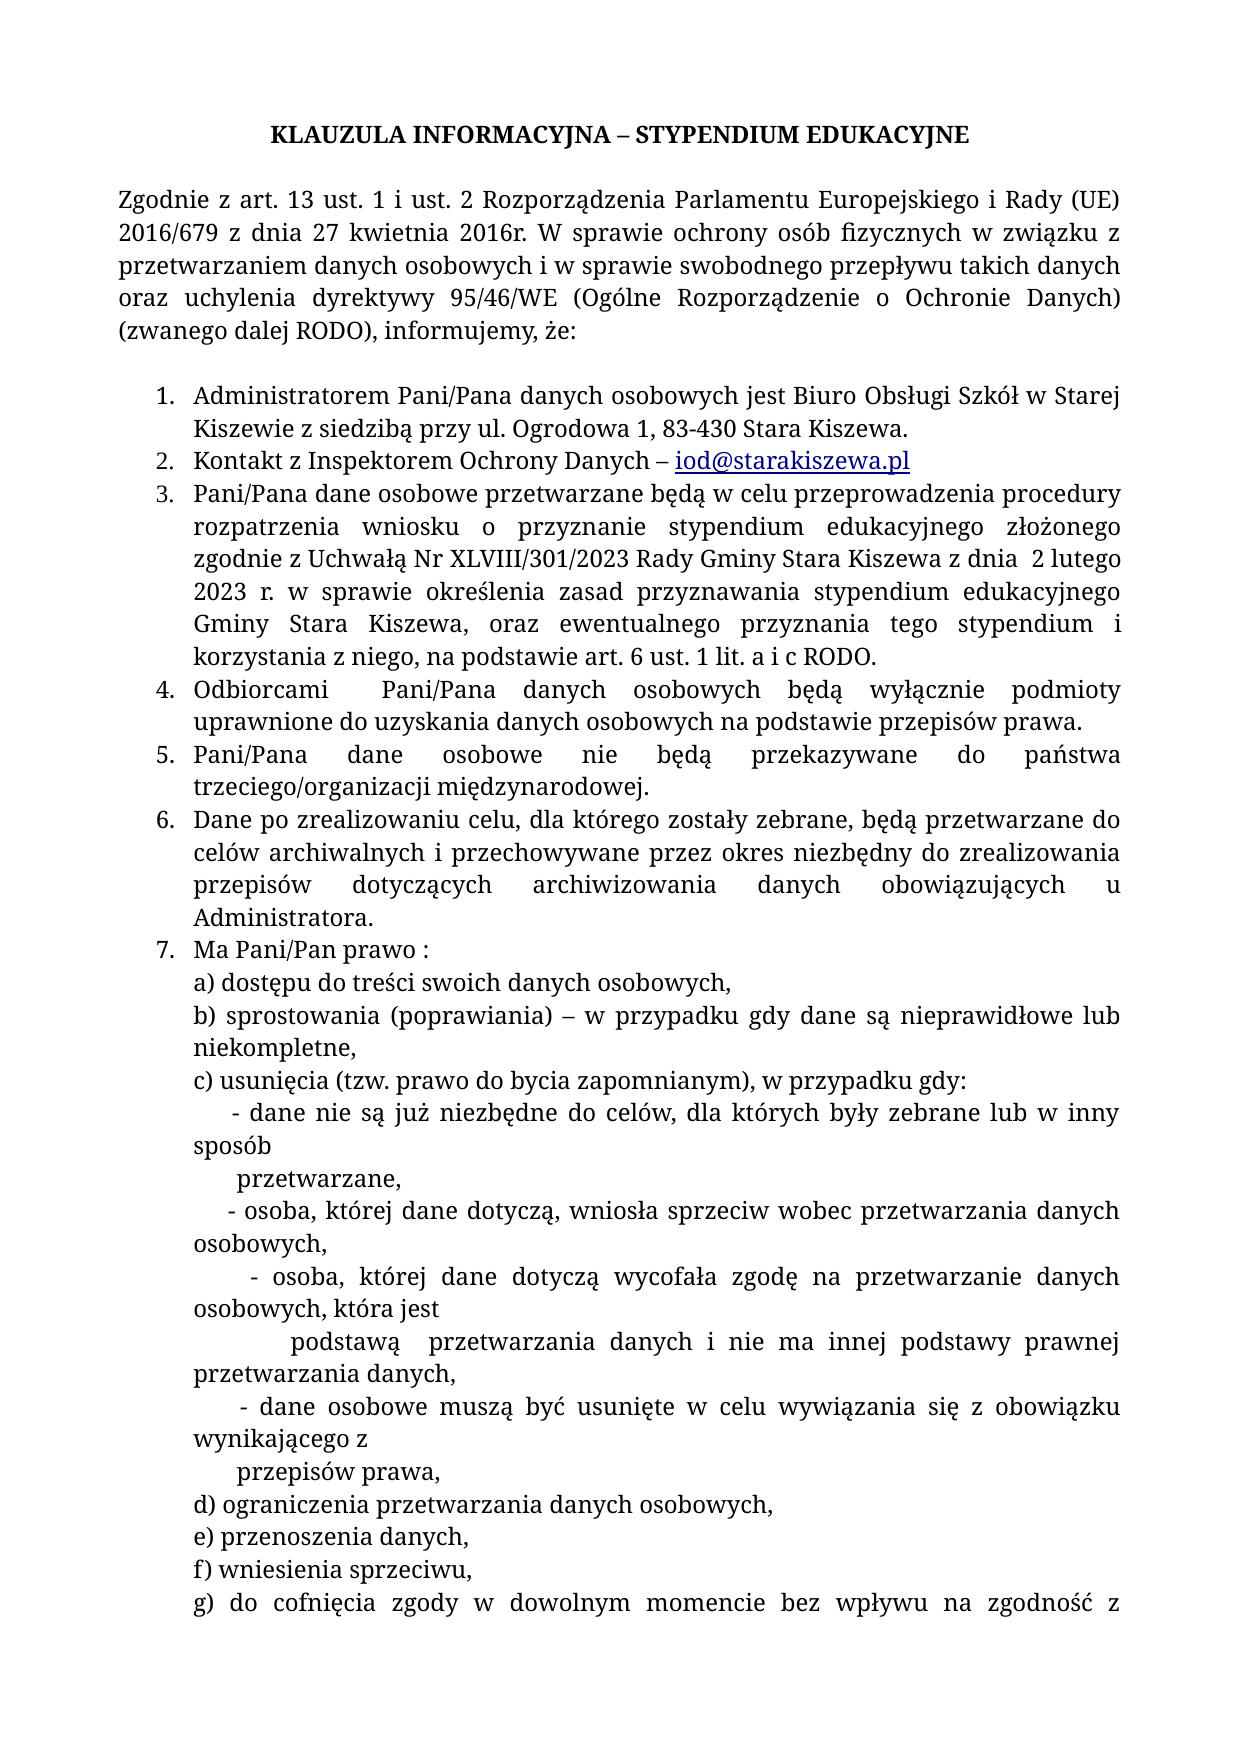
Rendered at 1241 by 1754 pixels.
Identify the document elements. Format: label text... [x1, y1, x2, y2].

list - osoba, której dane dotyczą, wniosła sprzeciw wobec przetwarzania danych osobowych, [193, 1194, 1122, 1259]
list - dane nie są już niezbędne do celów, dla których były zebrane lub w inny sposób [193, 1096, 1122, 1161]
list c) usunięcia (tzw. prawo do bycia zapomnianym), w przypadku gdy: [193, 1064, 1122, 1096]
list f) wniesienia sprzeciwu, [193, 1553, 1122, 1585]
list g) do cofnięcia zgody w dowolnym momencie bez wpływu na zgodność z [193, 1585, 1122, 1618]
list e) przenoszenia danych, [193, 1520, 1122, 1553]
list Ma Pani/Pan prawo : [156, 933, 1122, 966]
list Kontakt z Inspektorem Ochrony Danych – iod@starakiszewa.pl [156, 444, 1122, 477]
text Zgodnie z art. 13 ust. 1 i ust. 2 Rozporządzenia Parlamentu Europejskiego i Rady (UE) 2016/679 z dnia 27 kwietnia 2016r. W sprawie ochrony osób fizycznych w związku z przetwarzaniem danych osobowych i w sprawie swobodnego przepływu takich danych oraz uchylenia dyrektywy 95/46/WE (Ogólne Rozporządzenie o Ochronie Danych)(zwanego dalej RODO), informujemy, że: [118, 183, 1122, 346]
list podstawą przetwarzania danych i nie ma innej podstawy prawnej przetwarzania danych, [193, 1324, 1122, 1390]
list Dane po zrealizowaniu celu, dla którego zostały zebrane, będą przetwarzane do celów archiwalnych i przechowywane przez okres niezbędny do zrealizowania przepisów dotyczących archiwizowania danych obowiązujących u Administratora. [156, 803, 1122, 933]
text KLAUZULA INFORMACYJNA – STYPENDIUM EDUKACYJNE [118, 118, 1122, 151]
list d) ograniczenia przetwarzania danych osobowych, [193, 1487, 1122, 1520]
list a) dostępu do treści swoich danych osobowych, [193, 966, 1122, 998]
list Administratorem Pani/Pana danych osobowych jest Biuro Obsługi Szkół w Starej Kiszewie z siedzibą przy ul. Ogrodowa 1, 83-430 Stara Kiszewa. [156, 379, 1122, 444]
list Odbiorcami Pani/Pana danych osobowych będą wyłącznie podmioty uprawnione do uzyskania danych osobowych na podstawie przepisów prawa. [156, 672, 1122, 738]
list b) sprostowania (poprawiania) – w przypadku gdy dane są nieprawidłowe lub niekompletne, [193, 998, 1122, 1064]
list przepisów prawa, [193, 1455, 1122, 1487]
list - dane osobowe muszą być usunięte w celu wywiązania się z obowiązku wynikającego z [193, 1390, 1122, 1455]
list Pani/Pana dane osobowe nie będą przekazywane do państwa trzeciego/organizacji międzynarodowej. [156, 738, 1122, 803]
list przetwarzane, [193, 1161, 1122, 1194]
list Pani/Pana dane osobowe przetwarzane będą w celu przeprowadzenia procedury rozpatrzenia wniosku o przyznanie stypendium edukacyjnego złożonego zgodnie z Uchwałą Nr XLVIII/301/2023 Rady Gminy Stara Kiszewa z dnia 2 lutego 2023 r. w sprawie określenia zasad przyznawania stypendium edukacyjnego Gminy Stara Kiszewa, oraz ewentualnego przyznania tego stypendium i korzystania z niego, na podstawie art. 6 ust. 1 lit. a i c RODO. [156, 477, 1122, 672]
list - osoba, której dane dotyczą wycofała zgodę na przetwarzanie danych osobowych, która jest [193, 1259, 1122, 1324]
